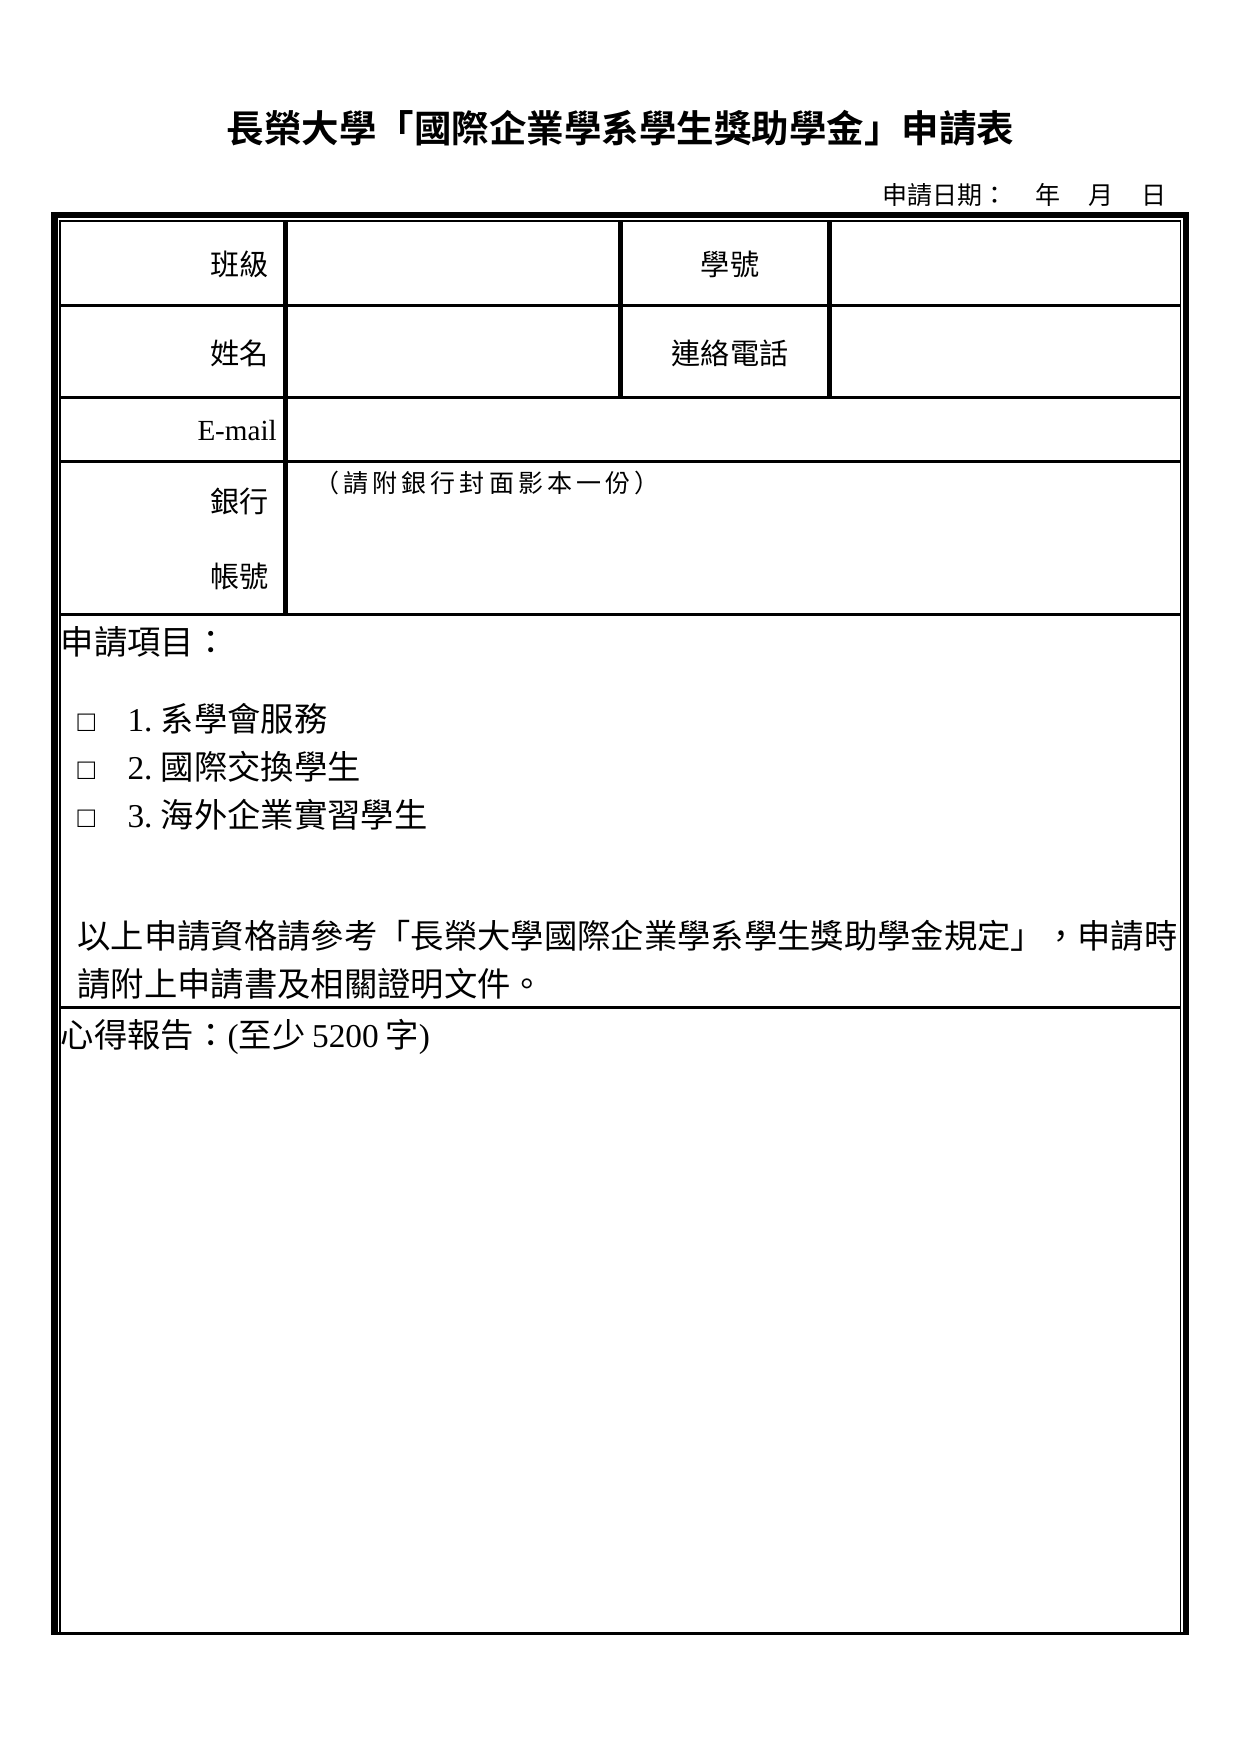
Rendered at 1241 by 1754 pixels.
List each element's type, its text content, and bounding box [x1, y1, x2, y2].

table_cell 申請項目： 1. 系學會服務 2. 國際交換學生 3. 海外企業實習學生 以上申請資格請參考「長榮大學國際企業學系學生獎助學金規定」，申請時請附上申請書及相關證明文件。 [61, 616, 1180, 1006]
table_cell [288, 307, 618, 396]
table_cell [832, 307, 1180, 396]
table_cell [288, 399, 1180, 459]
text 長榮大學「國際企業學系學生獎助學金」申請表 [197, 99, 1043, 153]
text 申請日期： 年 月 日 [197, 176, 1166, 212]
table_header [832, 222, 1180, 304]
table_cell （請附銀行封面影本一份） [288, 463, 1180, 613]
table_cell E-mail [61, 399, 283, 459]
table_cell 心得報告：(至少5200字) [61, 1009, 1180, 1632]
table_cell 銀行帳號 [61, 463, 283, 613]
table_cell 姓名 [61, 307, 283, 396]
table_header 學號 [623, 222, 827, 304]
table_header [288, 222, 618, 304]
table_header 班級 [61, 222, 283, 304]
table_cell 連絡電話 [623, 307, 827, 396]
